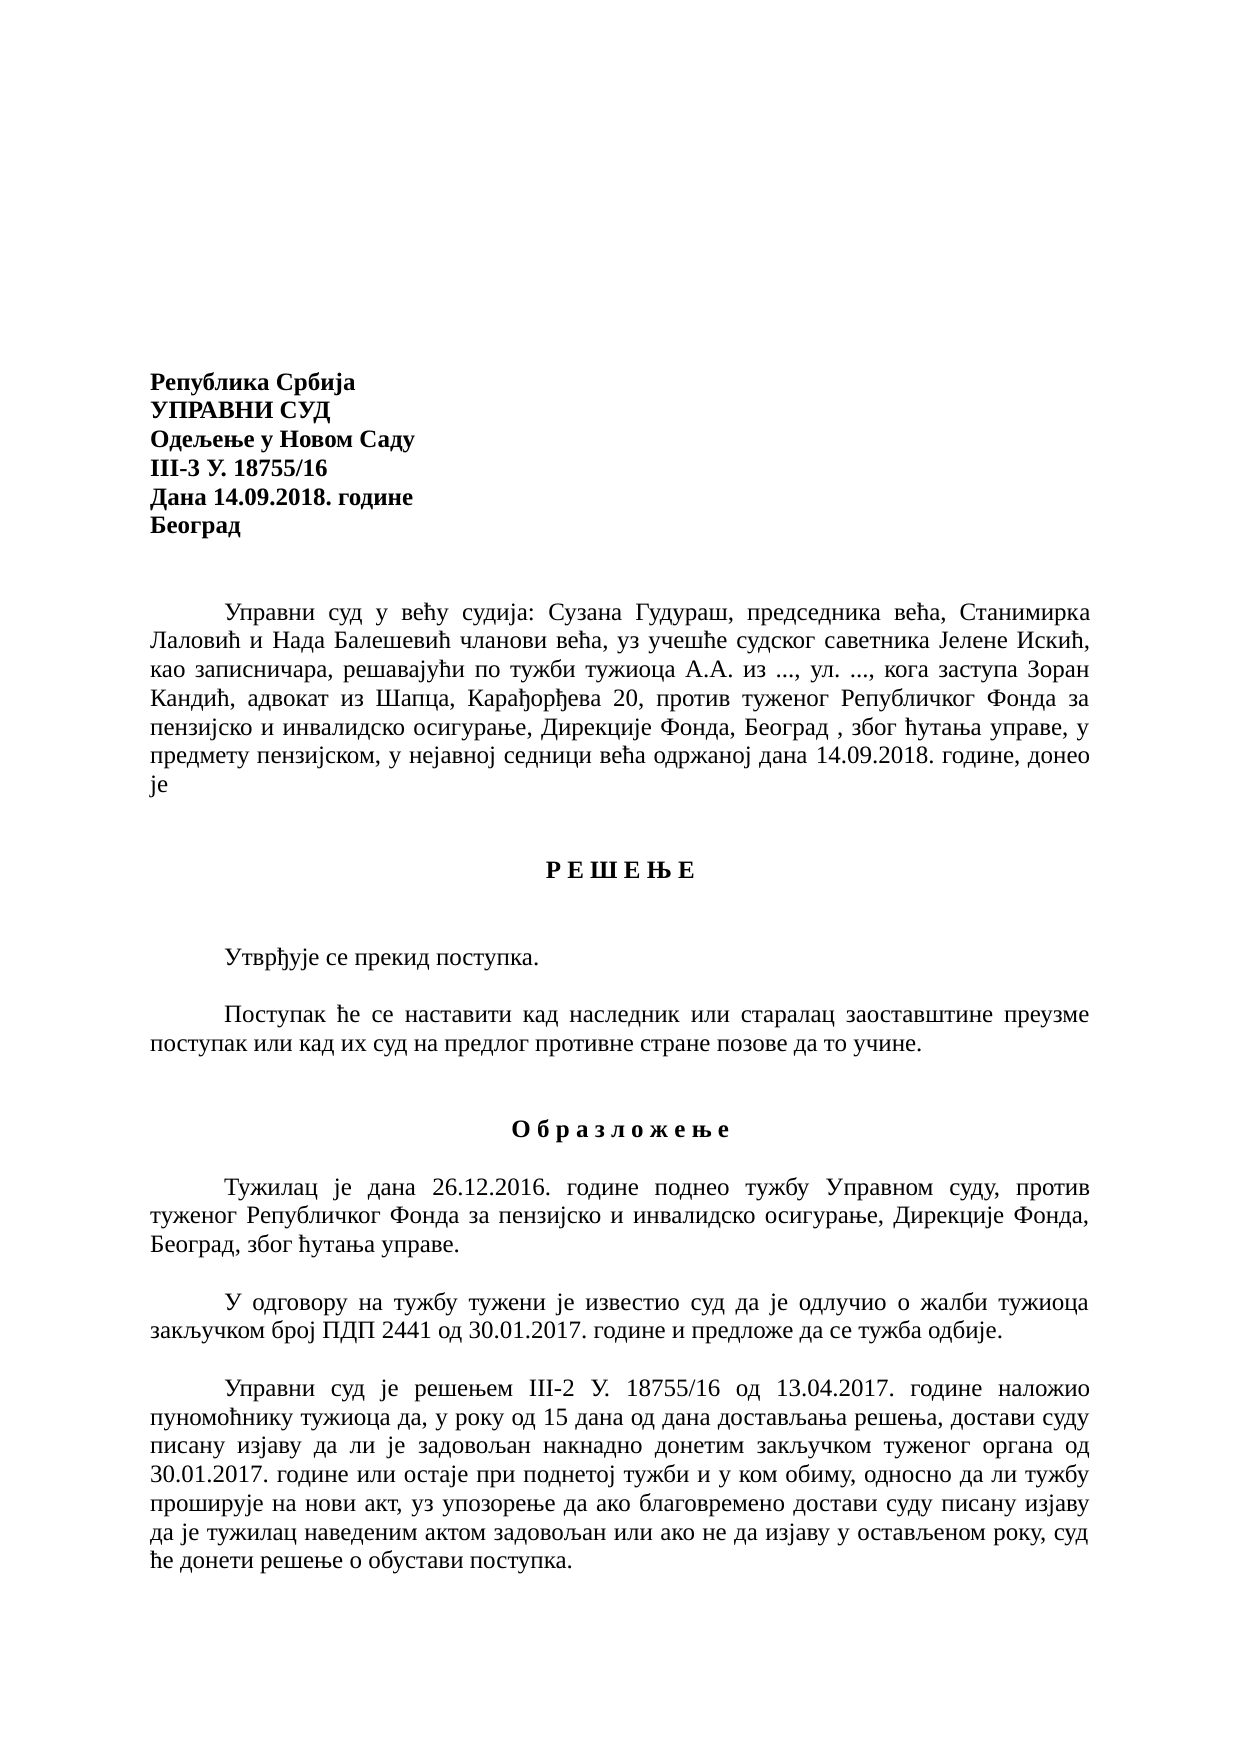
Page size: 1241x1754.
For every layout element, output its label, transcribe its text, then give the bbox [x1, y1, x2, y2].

text Утврђује се прекид поступка. [150, 942, 1090, 970]
text III-3 У. 18755/16 [150, 453, 1090, 482]
text Република Србија [150, 148, 1090, 395]
text О б р а з л о ж е њ е [150, 1114, 1090, 1143]
text Дана 14.09.2018. године [150, 482, 1090, 510]
text Управни суд је решењем III-2 У. 18755/16 од 13.04.2017. године наложио пуномоћнику тужиоца да, у року од 15 дана од дана достављања решења, достави суду писану изјаву да ли је задовољан накнадно донетим закључком туженог органа од 30.01.2017. године или остаје при поднетој тужби и у ком обиму, односно да ли тужбу проширује на нови акт, уз упозорење да ако благовремено достави суду писану изјаву да је тужилац наведеним актом задовољан или ако не да изјаву у остављеном року, суд ће донети решење о обустави поступка. [150, 1373, 1090, 1574]
text Управни суд у већу судија: Сузана Гудураш, председника већа, Станимирка Лаловић и Нада Балешевић чланови већа, уз учешће судског саветника Јелене Искић, као записничара, решавајући по тужби тужиоца A.A. из ..., ул. ..., кога заступа Зоран Кандић, адвокат из Шапца, Карађорђева 20, против туженог Републичког Фонда за пензијско и инвалидско осигурање, Дирекције Фонда, Београд , због ћутања управе, у предмету пензијском, у нејавној седници већа одржаној дана 14.09.2018. године, донео је [150, 597, 1090, 798]
text У одговору на тужбу тужени је известио суд да је одлучио о жалби тужиоца закључком број ПДП 2441 од 30.01.2017. године и предложе да се тужба одбије. [150, 1287, 1090, 1344]
text Одељење у Новом Саду [150, 424, 1090, 453]
text Београд [150, 510, 1090, 539]
text Поступак ће се наставити кад наследник или старалац заоставштине преузме поступак или кад их суд на предлог противне стране позове да то учине. [150, 999, 1090, 1057]
text Тужилац је дана 26.12.2016. године поднео тужбу Управном суду, против туженог Републичког Фонда за пензијско и инвалидско осигурање, Дирекције Фонда, Београд, због ћутања управе. [150, 1172, 1090, 1258]
text УПРАВНИ СУД [150, 395, 1090, 424]
text Р Е Ш Е Њ Е [150, 855, 1090, 884]
